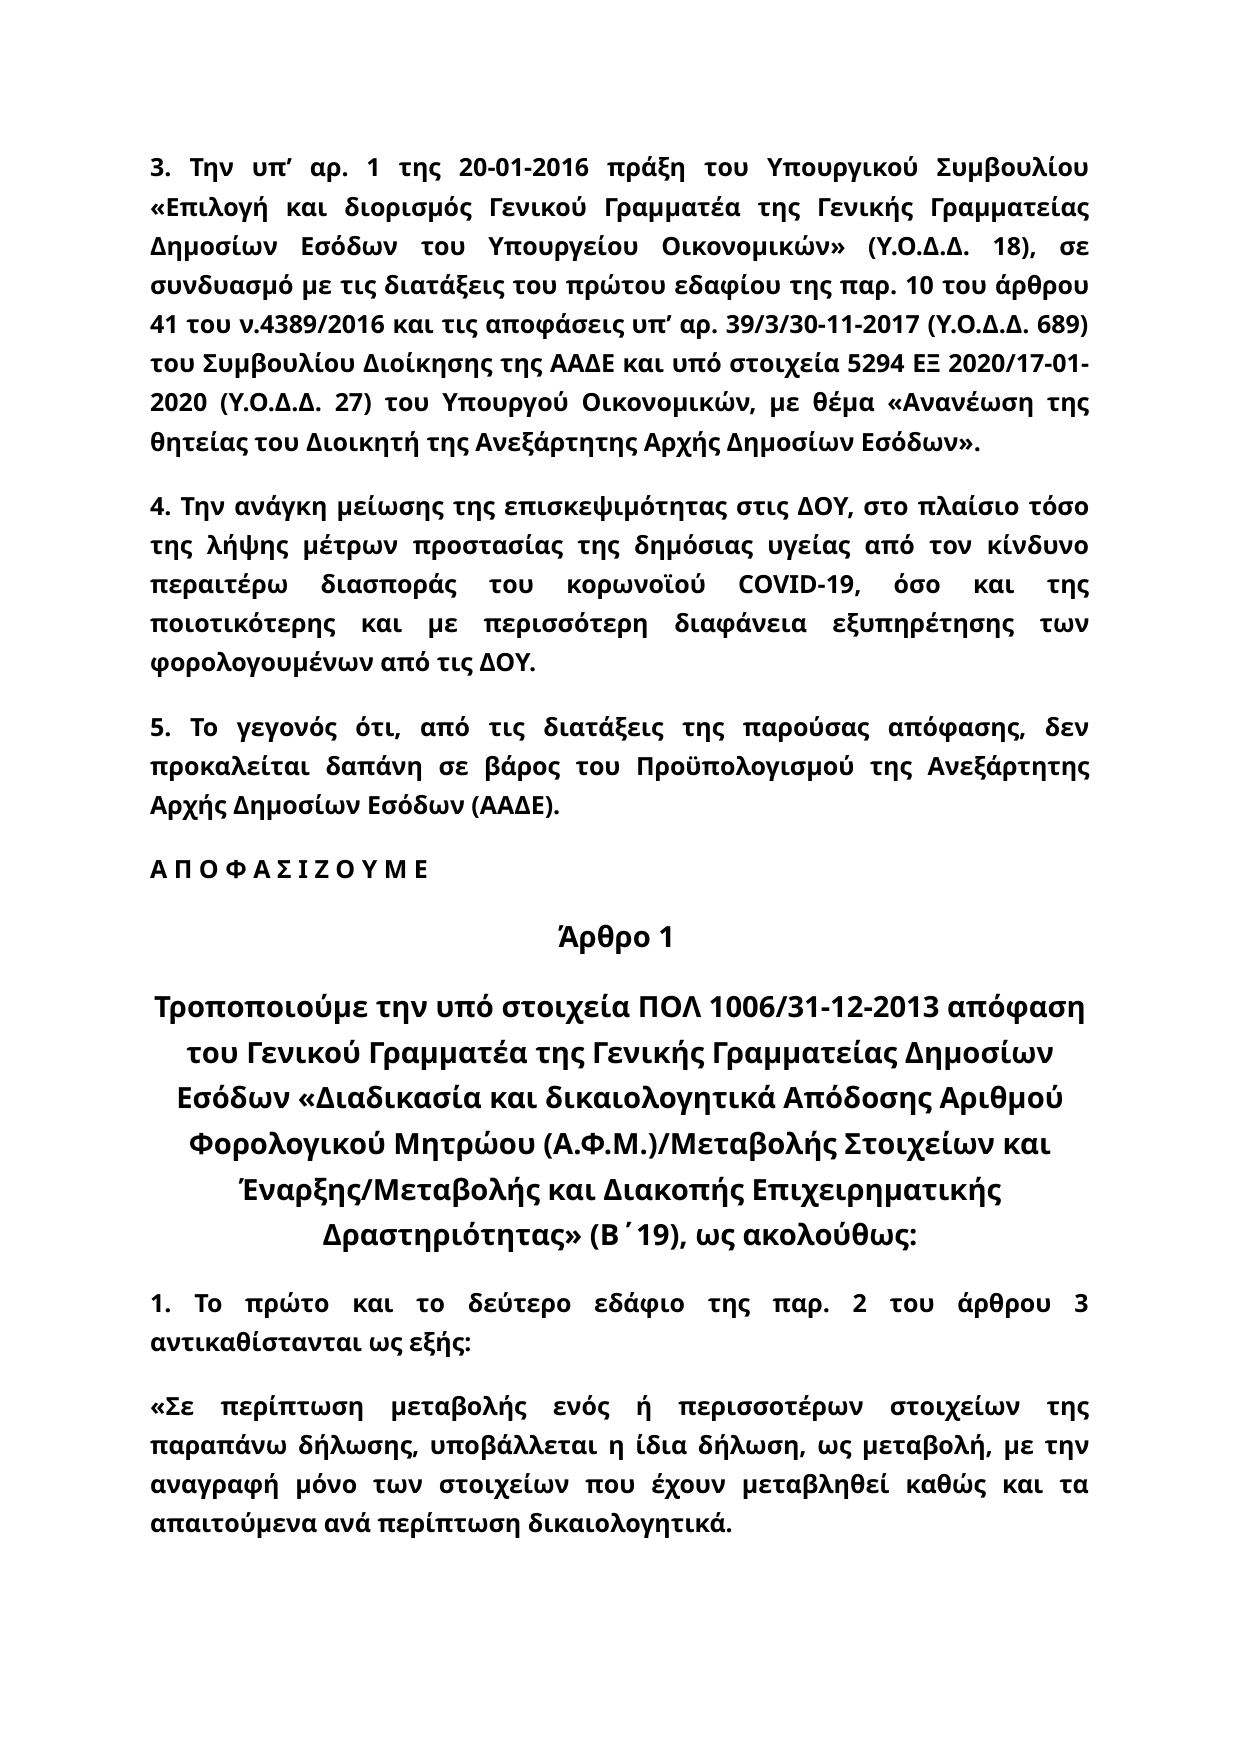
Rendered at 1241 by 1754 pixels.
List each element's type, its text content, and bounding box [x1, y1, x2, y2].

subtitle Τροποποιούμε την υπό στοιχεία ΠΟΛ 1006/31-12-2013 απόφαση του Γενικού Γραμματέα της Γενικής Γραμματείας Δημοσίων Εσόδων «Διαδικασία και δικαιολογητικά Απόδοσης Αριθμού Φορολογικού Μητρώου (Α.Φ.Μ.)/Μεταβολής Στοιχείων και Έναρξης/Μεταβολής και Διακοπής Επιχειρηματικής Δραστηριότητας» (Β΄19), ως ακολούθως: [150, 986, 1090, 1254]
text 4. Την ανάγκη μείωσης της επισκεψιμότητας στις ΔΟΥ, στο πλαίσιο τόσο της λήψης μέτρων προστασίας της δημόσιας υγείας από τον κίνδυνο περαιτέρω διασποράς του κορωνοϊού COVID-19, όσο και της ποιοτικότερης και με περισσότερη διαφάνεια εξυπηρέτησης των φορολογουμένων από τις ΔΟΥ. [150, 488, 1090, 679]
subtitle Άρθρο 1 [150, 916, 1090, 956]
text Α Π Ο Φ Α Σ Ι Ζ Ο Υ Μ Ε [150, 852, 1090, 886]
text «Σε περίπτωση μεταβολής ενός ή περισσοτέρων στοιχείων της παραπάνω δήλωσης, υποβάλλεται η ίδια δήλωση, ως μεταβολή, με την αναγραφή μόνο των στοιχείων που έχουν μεταβληθεί καθώς και τα απαιτούμενα ανά περίπτωση δικαιολογητικά. [150, 1388, 1090, 1540]
text 3. Την υπ’ αρ. 1 της 20-01-2016 πράξη του Υπουργικού Συμβουλίου «Επιλογή και διορισμός Γενικού Γραμματέα της Γενικής Γραμματείας Δημοσίων Εσόδων του Υπουργείου Οικονομικών» (Υ.Ο.Δ.Δ. 18), σε συνδυασμό με τις διατάξεις του πρώτου εδαφίου της παρ. 10 του άρθρου 41 του ν.4389/2016 και τις αποφάσεις υπ’ αρ. 39/3/30-11-2017 (Υ.Ο.Δ.Δ. 689) του Συμβουλίου Διοίκησης της ΑΑΔΕ και υπό στοιχεία 5294 ΕΞ 2020/17-01-2020 (Υ.Ο.Δ.Δ. 27) του Υπουργού Οικονομικών, με θέμα «Ανανέωση της θητείας του Διοικητή της Ανεξάρτητης Αρχής Δημοσίων Εσόδων». [150, 150, 1090, 458]
text 5. Το γεγονός ότι, από τις διατάξεις της παρούσας απόφασης, δεν προκαλείται δαπάνη σε βάρος του Προϋπολογισμού της Ανεξάρτητης Αρχής Δημοσίων Εσόδων (ΑΑΔΕ). [150, 709, 1090, 822]
text 1. Το πρώτο και το δεύτερο εδάφιο της παρ. 2 του άρθρου 3 αντικαθίστανται ως εξής: [150, 1285, 1090, 1358]
